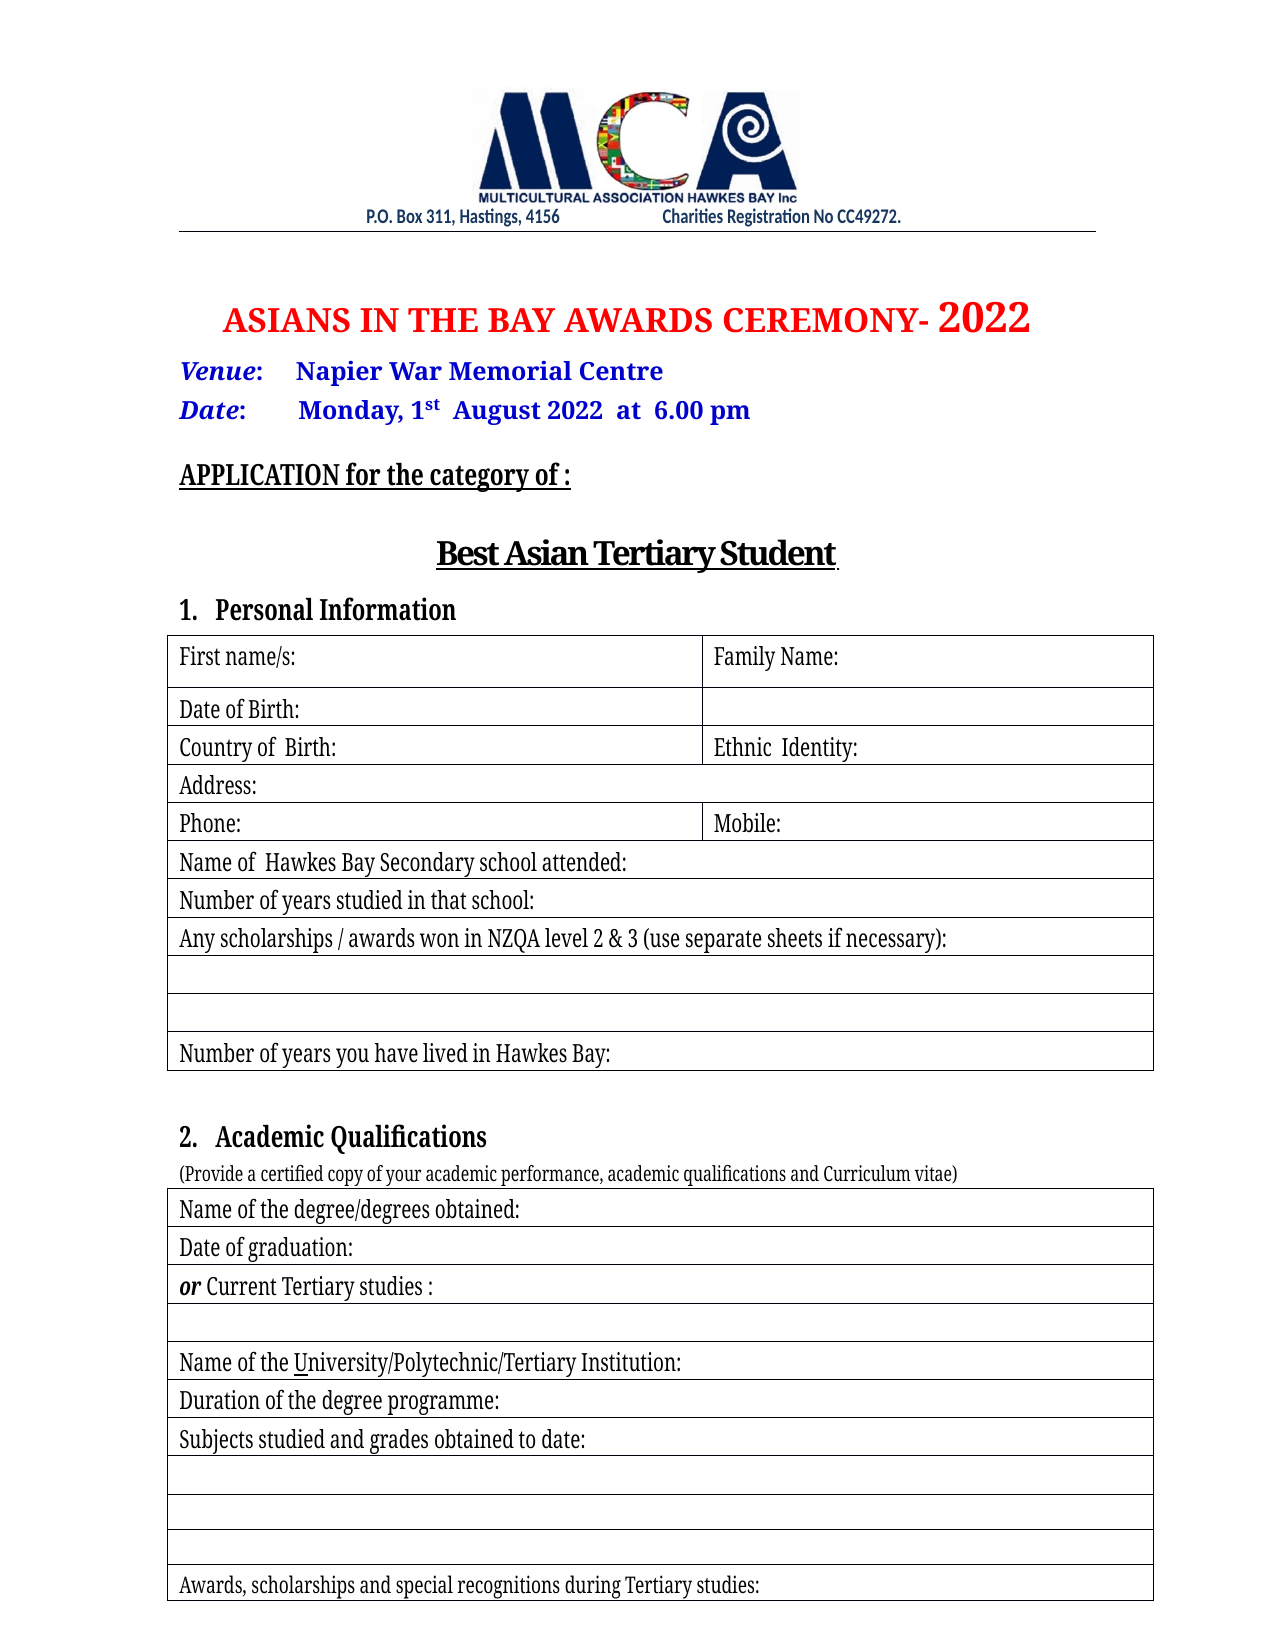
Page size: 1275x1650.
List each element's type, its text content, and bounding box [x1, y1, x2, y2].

table_cell Duration of the degree programme: [168, 1380, 1153, 1417]
table_cell [168, 1304, 1153, 1341]
table_cell Mobile: [703, 803, 1153, 840]
table_cell [168, 1495, 1153, 1529]
table_cell Subjects studied and grades obtained to date: [168, 1418, 1153, 1455]
list 1. Personal Information [179, 589, 1098, 629]
table_cell Name of the University/Polytechnic/Tertiary Institution: [168, 1342, 1153, 1379]
table_cell Address: [168, 765, 1153, 802]
table_cell Number of years studied in that school: [168, 879, 1153, 917]
table_cell [168, 994, 1153, 1031]
table_cell Ethnic Identity: [703, 726, 1153, 764]
table_cell Phone: [168, 803, 702, 840]
table_cell Date of graduation: [168, 1227, 1153, 1264]
table_cell [168, 1530, 1153, 1564]
table_header First name/s: [168, 636, 702, 687]
table_cell Any scholarships / awards won in NZQA level 2 & 3 (use separate sheets if necessary): [168, 918, 1153, 955]
table_cell Number of years you have lived in Hawkes Bay: [168, 1032, 1153, 1069]
text P.O. Box 311, Hastings, 4156 Charities Registration No CC49272. [179, 203, 1096, 231]
table_cell Country of Birth: [168, 726, 702, 764]
table_cell [168, 1456, 1153, 1493]
table_cell or Current Tertiary studies : [168, 1265, 1153, 1302]
table_header Family Name: [703, 636, 1153, 687]
text ASIANS IN THE BAY AWARDS CEREMONY- 2022 [179, 288, 1096, 345]
table_header Name of the degree/degrees obtained: [168, 1189, 1153, 1226]
table_cell Date of Birth: [168, 688, 702, 725]
text APPLICATION for the category of : [179, 431, 1096, 494]
text Date: Monday, 1st August 2022 at 6.00 pm [179, 392, 1096, 426]
text Venue: Napier War Memorial Centre [179, 353, 1096, 387]
text Best Asian Tertiary Student [179, 503, 1096, 575]
list 2. Academic Qualifications [179, 1116, 1098, 1156]
table_cell Name of Hawkes Bay Secondary school attended: [168, 841, 1153, 878]
table_cell [703, 688, 1153, 725]
list (Provide a certified copy of your academic performance, academic qualifications and Curriculum vitae) [179, 1159, 1098, 1188]
table_cell Awards, scholarships and special recognitions during Tertiary studies: [168, 1565, 1153, 1600]
table_cell [168, 956, 1153, 993]
